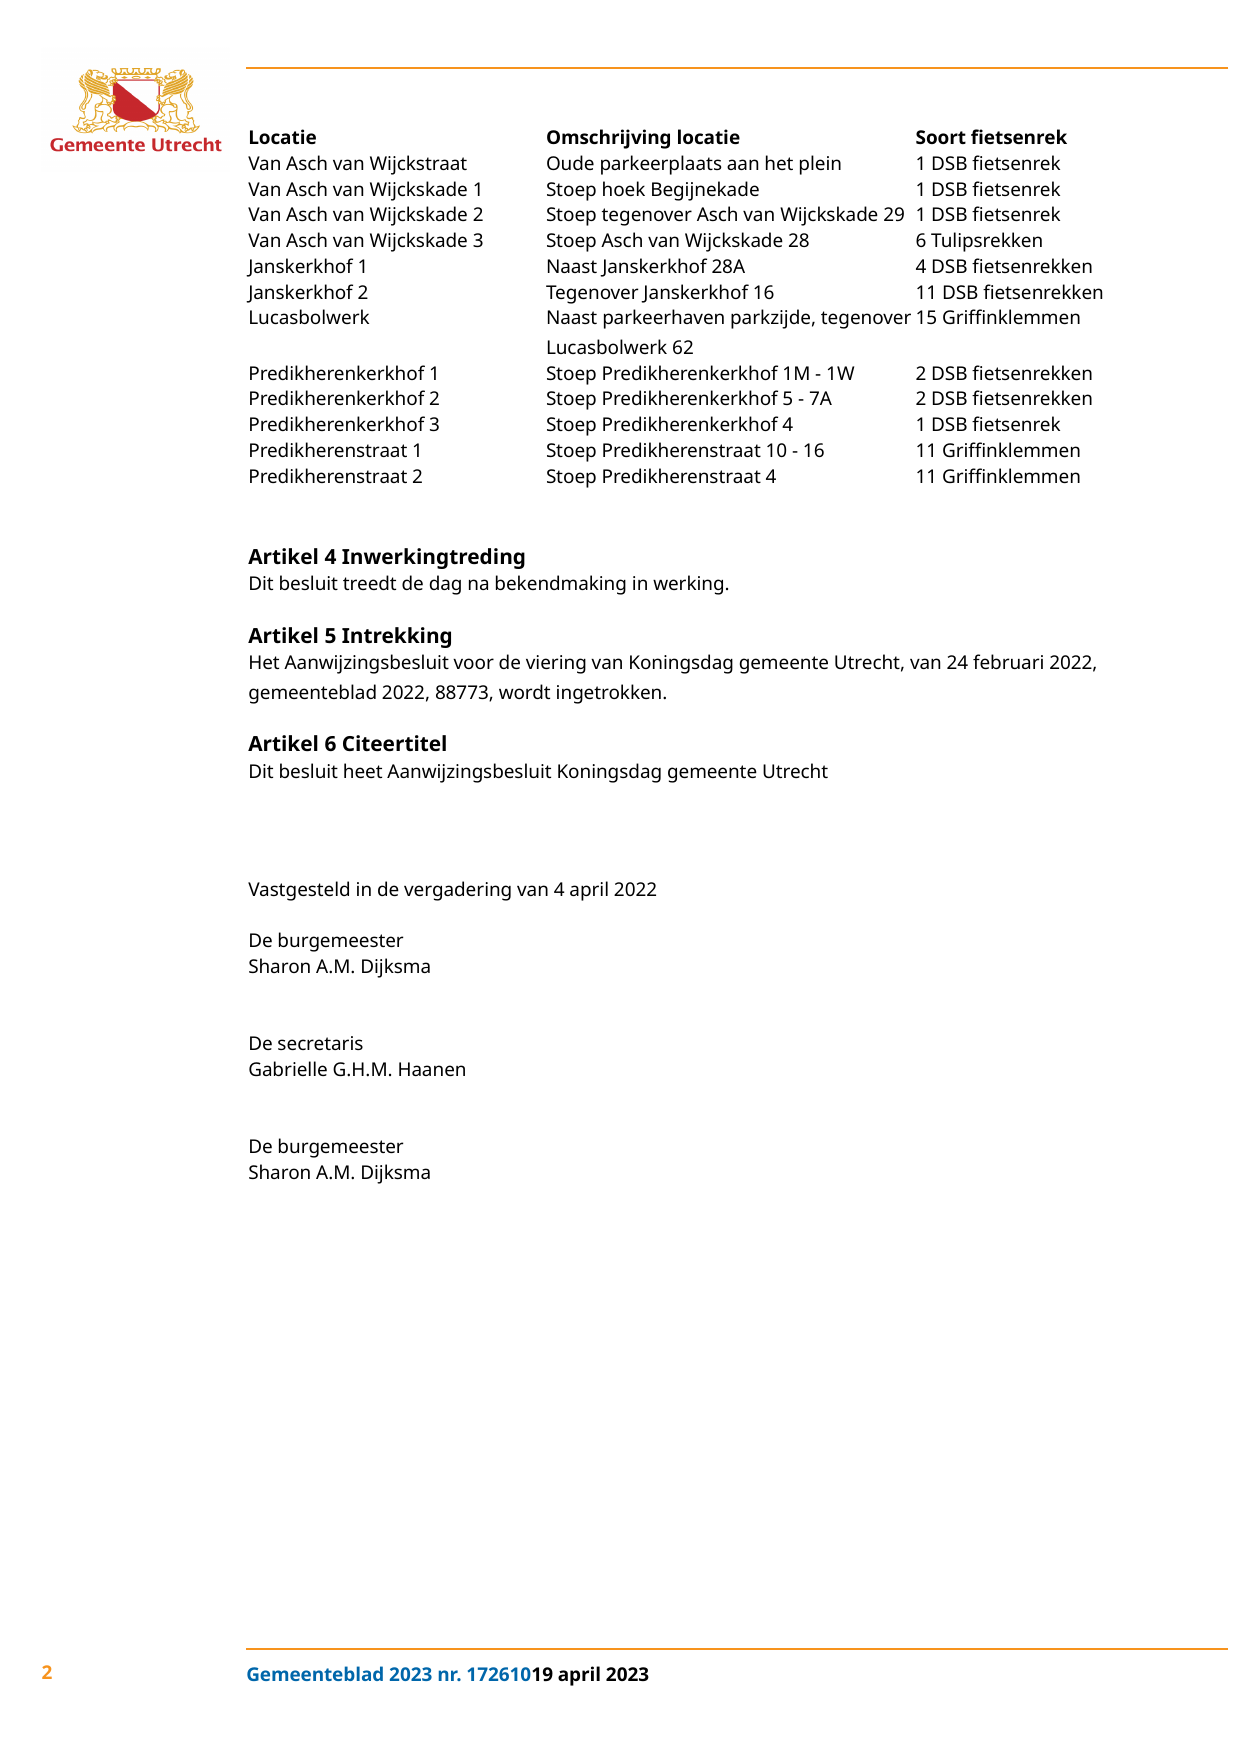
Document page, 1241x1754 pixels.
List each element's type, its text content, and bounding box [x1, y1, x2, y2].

picture [41, 47, 231, 172]
table_header Omschrijving locatie [546, 125, 915, 150]
table_cell Van Asch van Wijckskade 1 [248, 176, 546, 202]
text Artikel 6 Citeertitel [248, 729, 1152, 758]
table_cell Stoep Predikherenkerkhof 4 [546, 411, 915, 437]
table_cell 4 DSB fietsenrekken [915, 253, 1152, 279]
table_cell 2 DSB fietsenrekken [915, 386, 1152, 411]
text De burgemeester [248, 928, 1152, 953]
text Het Aanwijzingsbesluit voor de viering van Koningsdag gemeente Utrecht, van 24 februari 2022, gemeenteblad 2022, 88773, wordt ingetrokken. [248, 649, 1152, 705]
table_cell Naast Janskerkhof 28A [546, 253, 915, 279]
table_cell Oude parkeerplaats aan het plein [546, 150, 915, 176]
table_header Locatie [248, 125, 546, 150]
text Artikel 5 Intrekking [248, 621, 1152, 649]
table_cell Van Asch van Wijckskade 2 [248, 202, 546, 227]
text Dit besluit treedt de dag na bekendmaking in werking. [248, 571, 1152, 596]
table_cell Janskerkhof 1 [248, 253, 546, 279]
table_cell Stoep hoek Begijnekade [546, 176, 915, 202]
table_cell Van Asch van Wijckskade 3 [248, 228, 546, 253]
table_cell 2 DSB fietsenrekken [915, 360, 1152, 386]
table_cell 11 Griffinklemmen [915, 463, 1152, 488]
table_cell Stoep tegenover Asch van Wijckskade 29 [546, 202, 915, 227]
table_cell 1 DSB fietsenrek [915, 176, 1152, 202]
table_cell Van Asch van Wijckstraat [248, 150, 546, 176]
text Dit besluit heet Aanwijzingsbesluit Koningsdag gemeente Utrecht [248, 758, 1152, 784]
table_cell 11 DSB fietsenrekken [915, 279, 1152, 304]
text De secretaris [248, 1031, 1152, 1056]
table_cell 11 Griffinklemmen [915, 437, 1152, 463]
table_cell 15 Griffinklemmen [915, 305, 1152, 360]
table_cell Janskerkhof 2 [248, 279, 546, 304]
text Vastgesteld in de vergadering van 4 april 2022 [248, 876, 1152, 902]
table_cell Lucasbolwerk [248, 305, 546, 360]
table_cell 1 DSB fietsenrek [915, 202, 1152, 227]
table_cell Naast parkeerhaven parkzijde, tegenover Lucasbolwerk 62 [546, 305, 915, 360]
table_cell Stoep Predikherenkerkhof 1M - 1W [546, 360, 915, 386]
table_cell Stoep Asch van Wijckskade 28 [546, 228, 915, 253]
text Sharon A.M. Dijksma [248, 1159, 1152, 1185]
text De burgemeester [248, 1133, 1152, 1159]
table_cell Stoep Predikherenstraat 4 [546, 463, 915, 488]
table_cell Tegenover Janskerkhof 16 [546, 279, 915, 304]
text Sharon A.M. Dijksma [248, 953, 1152, 979]
table_cell 6 Tulipsrekken [915, 228, 1152, 253]
table_cell Predikherenkerkhof 1 [248, 360, 546, 386]
table_cell 1 DSB fietsenrek [915, 411, 1152, 437]
table_cell Predikherenkerkhof 3 [248, 411, 546, 437]
table_cell Stoep Predikherenkerkhof 5 - 7A [546, 386, 915, 411]
table_cell 1 DSB fietsenrek [915, 150, 1152, 176]
table_cell Stoep Predikherenstraat 10 - 16 [546, 437, 915, 463]
table_cell Predikherenstraat 2 [248, 463, 546, 488]
table_cell Predikherenkerkhof 2 [248, 386, 546, 411]
text Artikel 4 Inwerkingtreding [248, 542, 1152, 571]
table_cell Predikherenstraat 1 [248, 437, 546, 463]
table_header Soort fietsenrek [915, 125, 1152, 150]
text Gabrielle G.H.M. Haanen [248, 1056, 1152, 1082]
